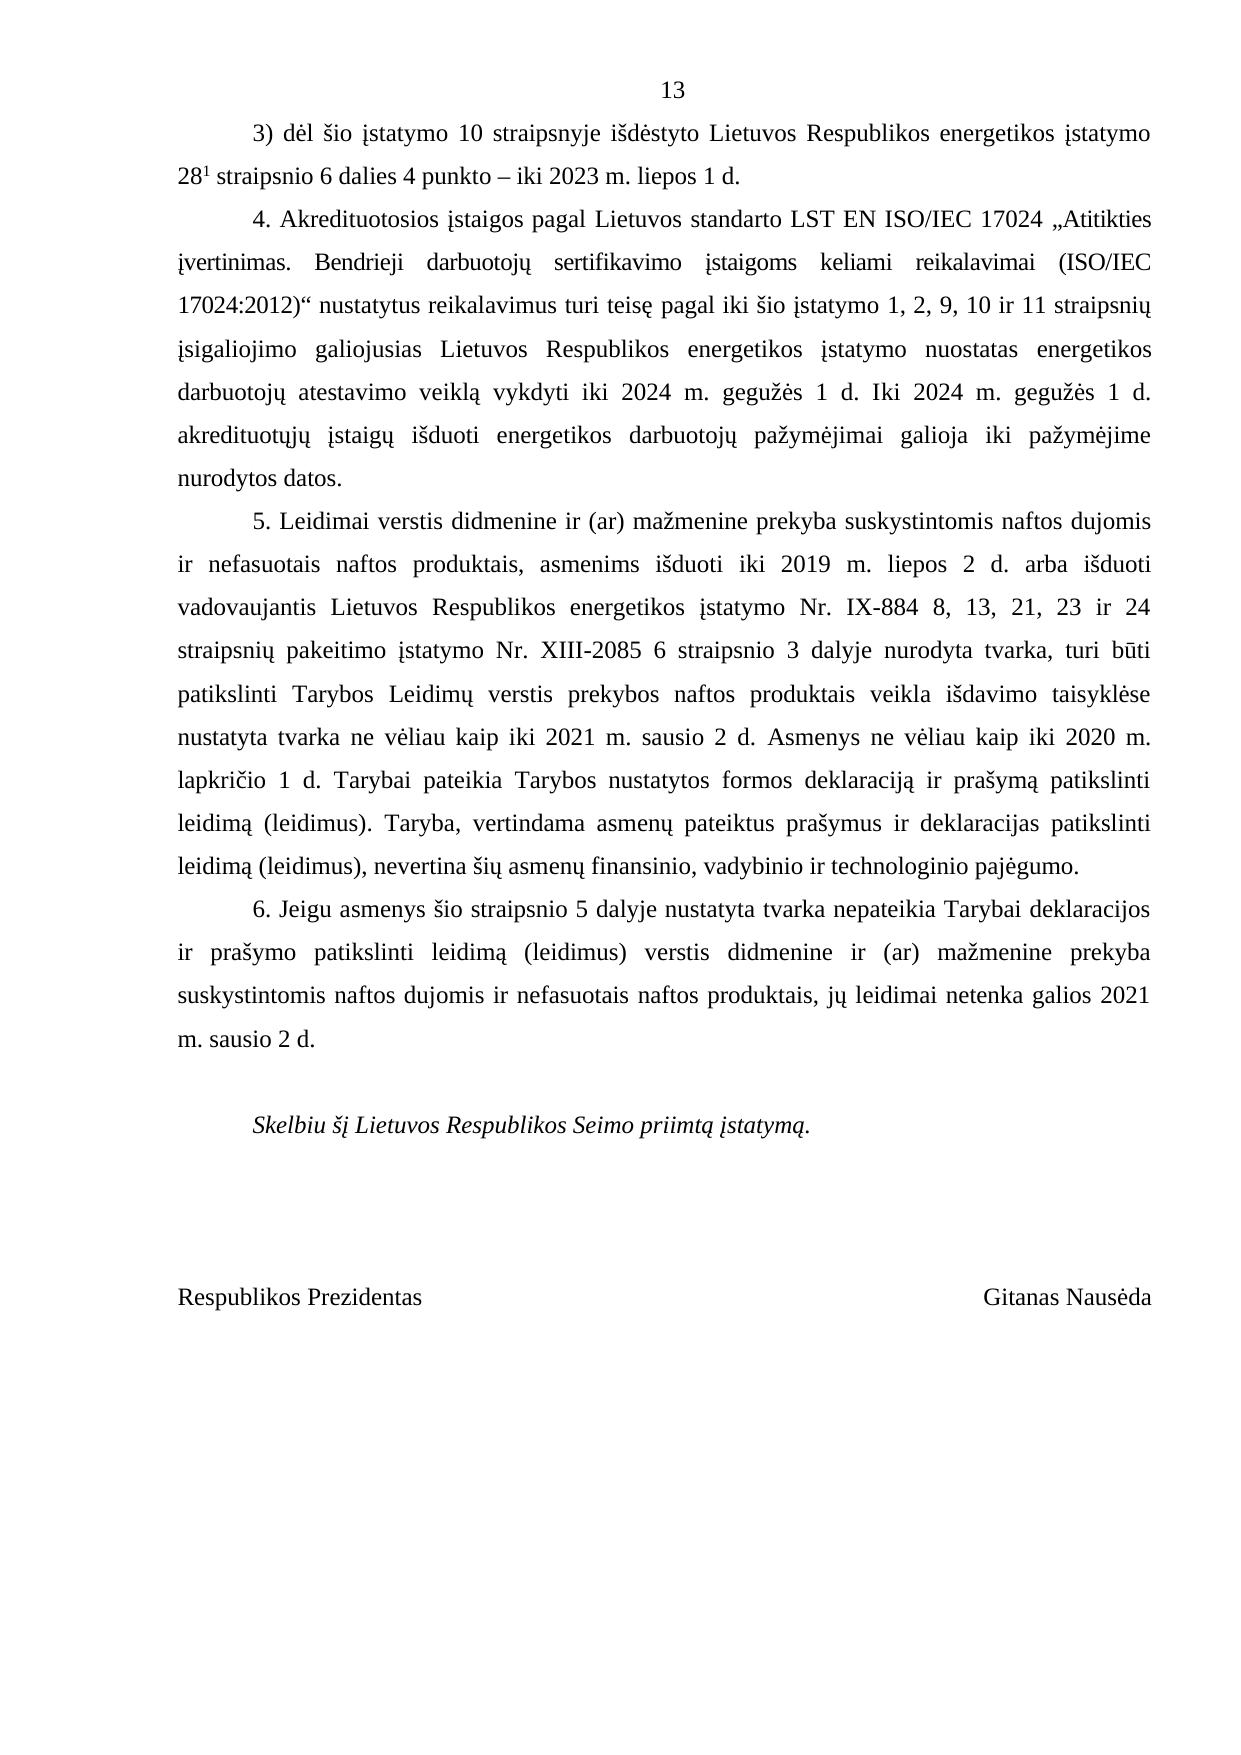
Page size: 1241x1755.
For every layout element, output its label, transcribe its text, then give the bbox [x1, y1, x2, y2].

text 3) dėl šio įstatymo 10 straipsnyje išdėstyto Lietuvos Respublikos energetikos įstatymo 281 straipsnio 6 dalies 4 punkto – iki 2023 m. liepos 1 d. [177, 118, 1152, 190]
text 6. Jeigu asmenys šio straipsnio 5 dalyje nustatyta tvarka nepateikia Tarybai deklaracijos ir prašymo patikslinti leidimą (leidimus) verstis didmenine ir (ar) mažmenine prekyba suskystintomis naftos dujomis ir nefasuotais naftos produktais, jų leidimai netenka galios 2021 m. sausio 2 d. [177, 894, 1152, 1052]
text Respublikos Prezidentas Gitanas Nausėda [177, 1282, 1152, 1311]
text 5. Leidimai verstis didmenine ir (ar) mažmenine prekyba suskystintomis naftos dujomis ir nefasuotais naftos produktais, asmenims išduoti iki 2019 m. liepos 2 d. arba išduoti vadovaujantis Lietuvos Respublikos energetikos įstatymo Nr. IX-884 8, 13, 21, 23 ir 24 straipsnių pakeitimo įstatymo Nr. XIII-2085 6 straipsnio 3 dalyje nurodyta tvarka, turi būti patikslinti Tarybos Leidimų verstis prekybos naftos produktais veikla išdavimo taisyklėse nustatyta tvarka ne vėliau kaip iki 2021 m. sausio 2 d. Asmenys ne vėliau kaip iki 2020 m. lapkričio 1 d. Tarybai pateikia Tarybos nustatytos formos deklaraciją ir prašymą patikslinti leidimą (leidimus). Taryba, vertindama asmenų pateiktus prašymus ir deklaracijas patikslinti leidimą (leidimus), nevertina šių asmenų finansinio, vadybinio ir technologinio pajėgumo. [177, 506, 1152, 880]
text Skelbiu šį Lietuvos Respublikos Seimo priimtą įstatymą. [177, 1110, 1152, 1139]
text 4. Akredituotosios įstaigos pagal Lietuvos standarto LST EN ISO/IEC 17024 „Atitikties įvertinimas. Bendrieji darbuotojų sertifikavimo įstaigoms keliami reikalavimai (ISO/IEC 17024:2012)“ nustatytus reikalavimus turi teisę pagal iki šio įstatymo 1, 2, 9, 10 ir 11 straipsnių įsigaliojimo galiojusias Lietuvos Respublikos energetikos įstatymo nuostatas energetikos darbuotojų atestavimo veiklą vykdyti iki 2024 m. gegužės 1 d. Iki 2024 m. gegužės 1 d. akredituotųjų įstaigų išduoti energetikos darbuotojų pažymėjimai galioja iki pažymėjime nurodytos datos. [177, 204, 1152, 492]
